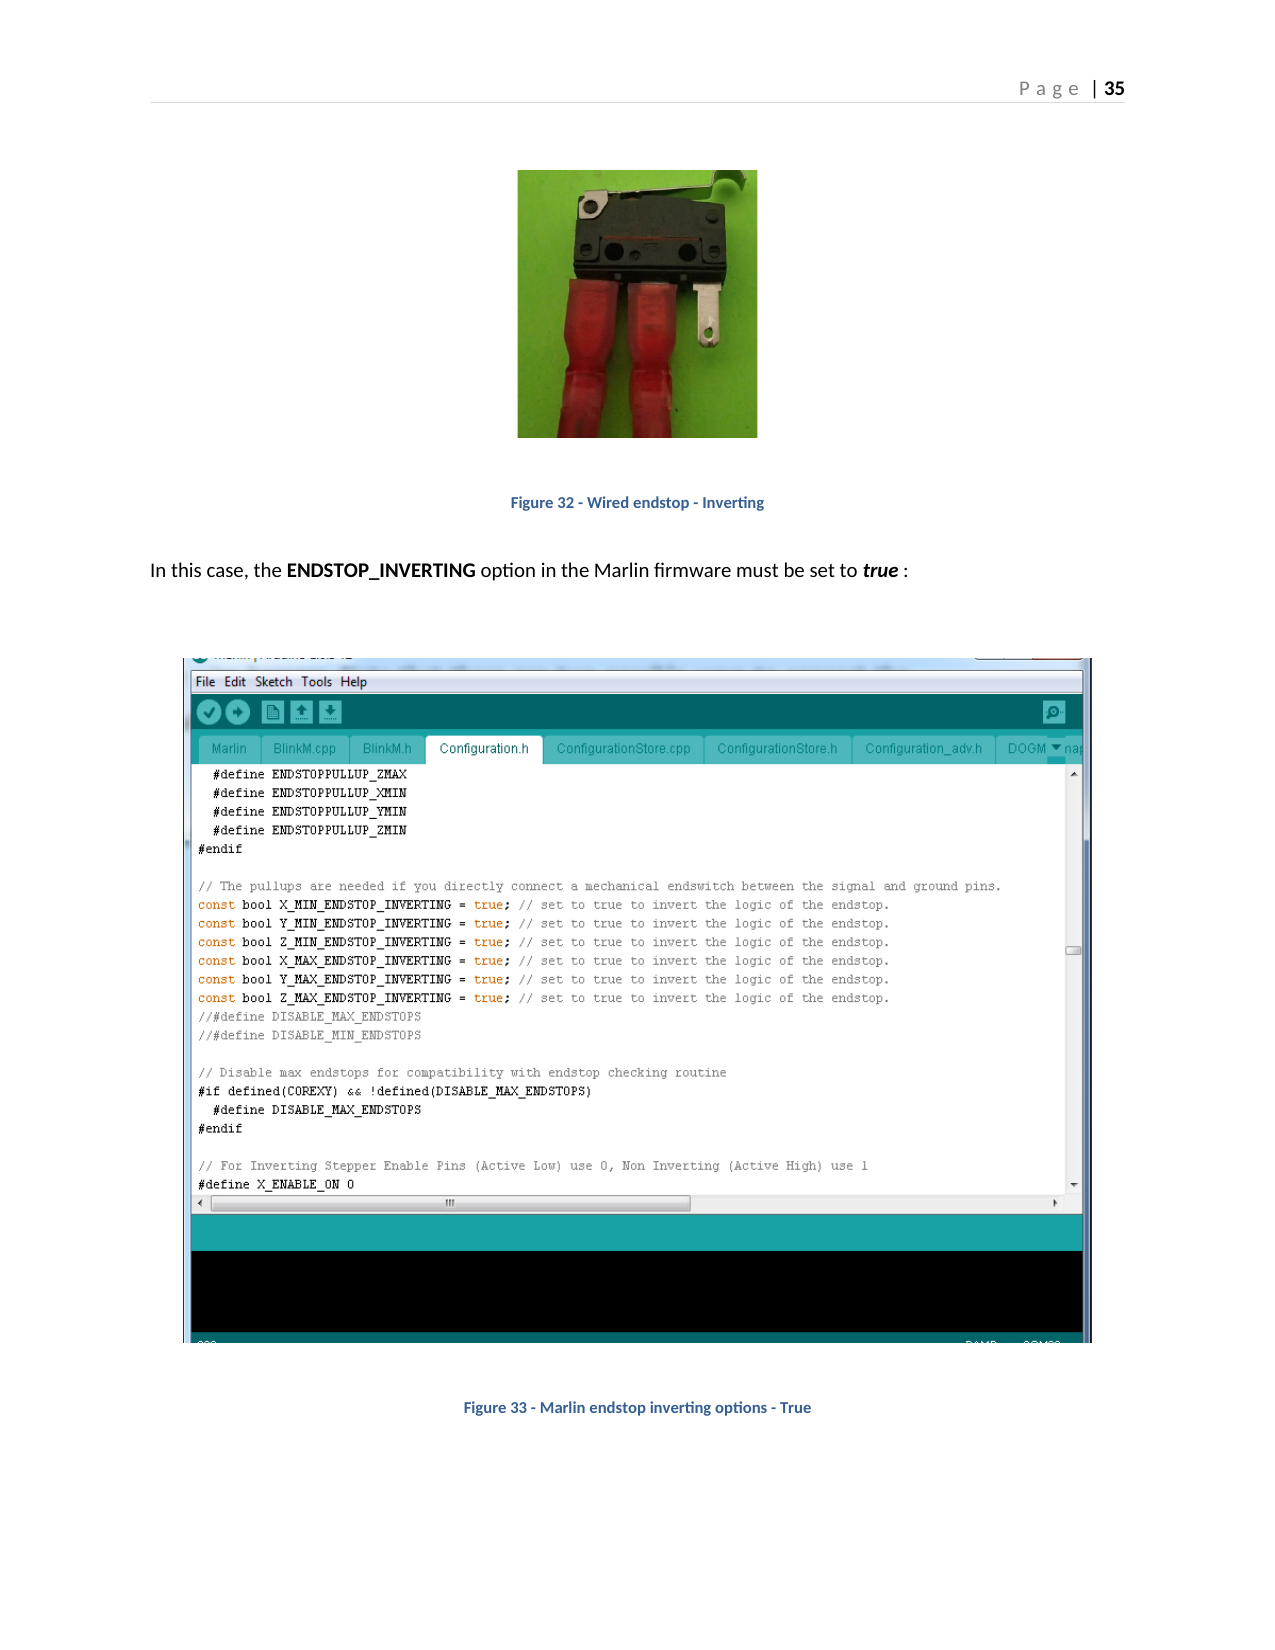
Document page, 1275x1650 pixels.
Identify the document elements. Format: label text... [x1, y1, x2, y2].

text Figure 32 - Wired endstop - Inverting [150, 492, 1125, 513]
text Figure 33 - Marlin endstop inverting options - True [150, 1397, 1125, 1417]
text In this case, the ENDSTOP_INVERTING option in the Marlin firmware must be set to true : [150, 557, 1125, 583]
